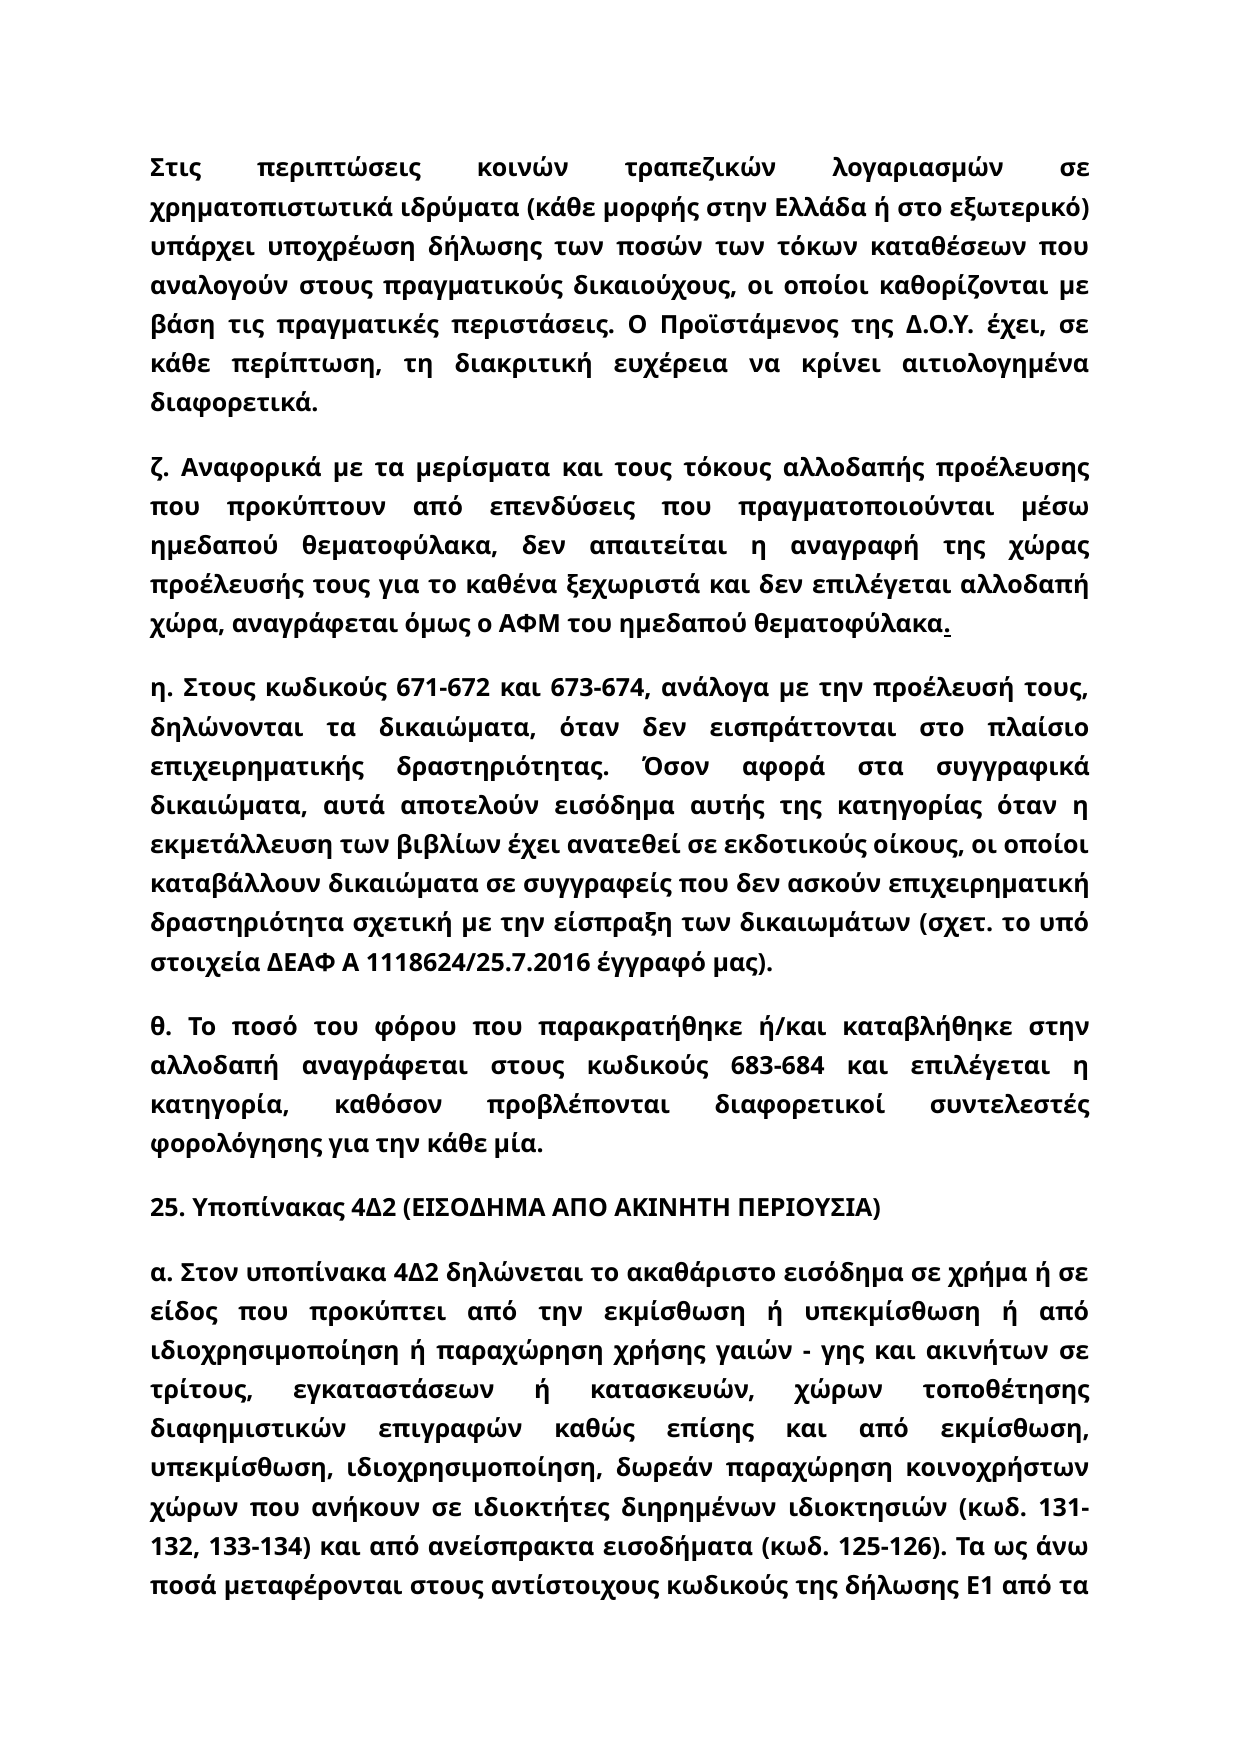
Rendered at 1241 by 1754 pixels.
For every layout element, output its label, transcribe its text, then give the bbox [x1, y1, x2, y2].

text 25. Υποπίνακας 4Δ2 (ΕΙΣΟΔΗΜΑ ΑΠΟ ΑΚΙΝΗΤΗ ΠΕΡΙΟΥΣΙΑ) [150, 1190, 1090, 1224]
text θ. Το ποσό του φόρου που παρακρατήθηκε ή/και καταβλήθηκε στην αλλοδαπή αναγράφεται στους κωδικούς 683-684 και επιλέγεται η κατηγορία, καθόσον προβλέπονται διαφορετικοί συντελεστές φορολόγησης για την κάθε μία. [150, 1008, 1090, 1160]
text α. Στον υποπίνακα 4Δ2 δηλώνεται το ακαθάριστο εισόδημα σε χρήμα ή σε είδος που προκύπτει από την εκμίσθωση ή υπεκμίσθωση ή από ιδιοχρησιμοποίηση ή παραχώρηση χρήσης γαιών - γης και ακινήτων σε τρίτους, εγκαταστάσεων ή κατασκευών, χώρων τοποθέτησης διαφημιστικών επιγραφών καθώς επίσης και από εκμίσθωση, υπεκμίσθωση, ιδιοχρησιμοποίηση, δωρεάν παραχώρηση κοινοχρήστων χώρων που ανήκουν σε ιδιοκτήτες διηρημένων ιδιοκτησιών (κωδ. 131-132, 133-134) και από ανείσπρακτα εισοδήματα (κωδ. 125-126). Τα ως άνω ποσά μεταφέρονται στους αντίστοιχους κωδικούς της δήλωσης Ε1 από τα [150, 1254, 1090, 1602]
text ζ. Αναφορικά με τα μερίσματα και τους τόκους αλλοδαπής προέλευσης που προκύπτουν από επενδύσεις που πραγματοποιούνται μέσω ημεδαπού θεματοφύλακα, δεν απαιτείται η αναγραφή της χώρας προέλευσής τους για το καθένα ξεχωριστά και δεν επιλέγεται αλλοδαπή χώρα, αναγράφεται όμως ο ΑΦΜ του ημεδαπού θεματοφύλακα. [150, 449, 1090, 640]
text Στις περιπτώσεις κοινών τραπεζικών λογαριασμών σε χρηματοπιστωτικά ιδρύματα (κάθε μορφής στην Ελλάδα ή στο εξωτερικό) υπάρχει υποχρέωση δήλωσης των ποσών των τόκων καταθέσεων που αναλογούν στους πραγματικούς δικαιούχους, οι οποίοι καθορίζονται με βάση τις πραγματικές περιστάσεις. Ο Προϊστάμενος της Δ.Ο.Υ. έχει, σε κάθε περίπτωση, τη διακριτική ευχέρεια να κρίνει αιτιολογημένα διαφορετικά. [150, 150, 1090, 419]
text η. Στους κωδικούς 671-672 και 673-674, ανάλογα με την προέλευσή τους, δηλώνονται τα δικαιώματα, όταν δεν εισπράττονται στο πλαίσιο επιχειρηματικής δραστηριότητας. Όσον αφορά στα συγγραφικά δικαιώματα, αυτά αποτελούν εισόδημα αυτής της κατηγορίας όταν η εκμετάλλευση των βιβλίων έχει ανατεθεί σε εκδοτικούς οίκους, οι οποίοι καταβάλλουν δικαιώματα σε συγγραφείς που δεν ασκούν επιχειρηματική δραστηριότητα σχετική με την είσπραξη των δικαιωμάτων (σχετ. το υπό στοιχεία ΔΕΑΦ Α 1118624/25.7.2016 έγγραφό μας). [150, 670, 1090, 978]
